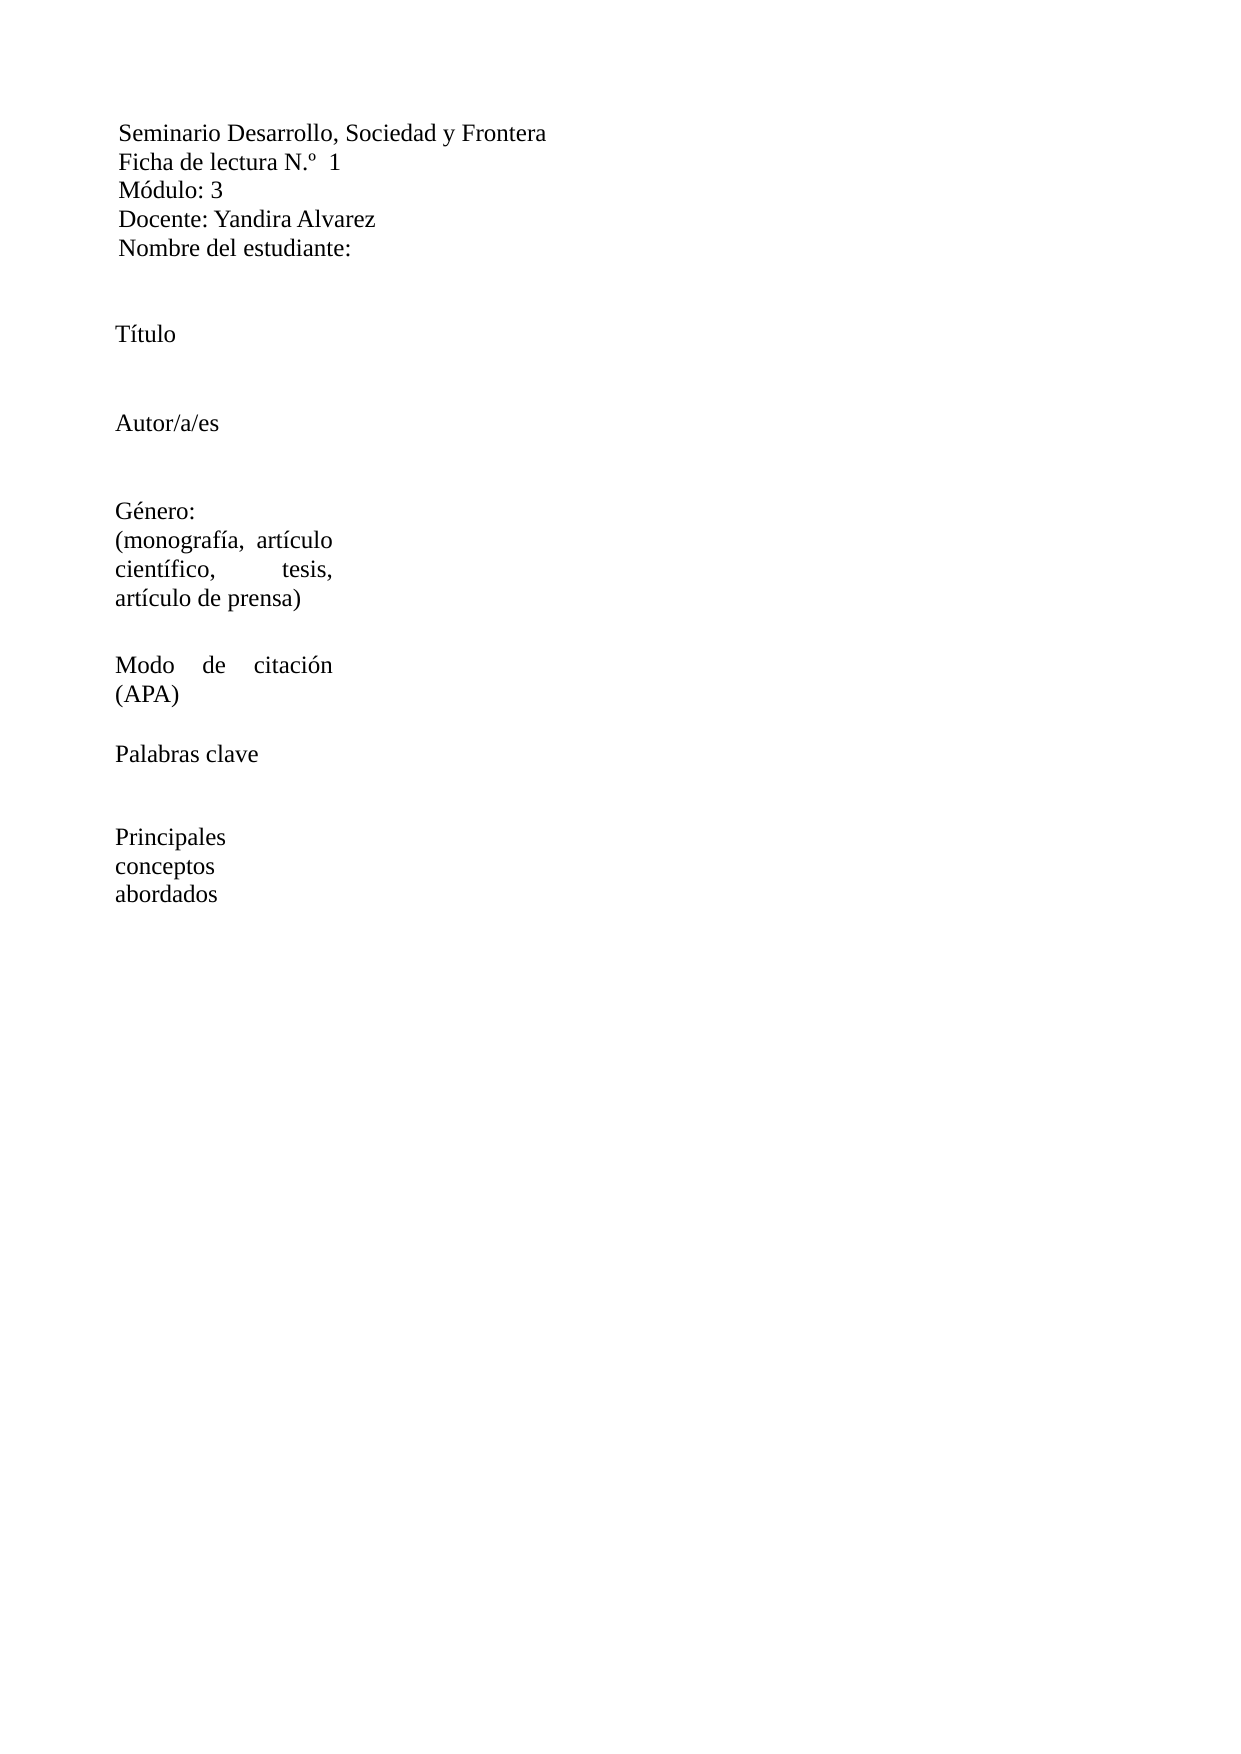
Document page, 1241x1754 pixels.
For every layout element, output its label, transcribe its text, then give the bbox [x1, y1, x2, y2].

text Docente: Yandira Alvarez [118, 204, 1122, 233]
table_cell [336, 822, 1240, 1483]
table_header Título [112, 319, 336, 408]
table_header [336, 319, 1240, 408]
table_cell [336, 408, 1240, 496]
table_cell Autor/a/es [112, 408, 336, 496]
text Seminario Desarrollo, Sociedad y Frontera [118, 118, 1122, 147]
text Ficha de lectura N.º 1 [118, 147, 1122, 176]
table_cell Palabras clave [112, 739, 336, 822]
table_cell Género: (monografía, artículo científico, tesis, artículo de prensa) [112, 496, 336, 650]
table_cell Modo de citación (APA) [112, 650, 336, 739]
table_cell Principales conceptos abordados [112, 822, 336, 1483]
table_cell [336, 496, 1240, 650]
text Nombre del estudiante: [118, 233, 1122, 262]
table_cell [336, 650, 1240, 739]
table_cell [336, 739, 1240, 822]
text Módulo: 3 [118, 176, 1122, 204]
